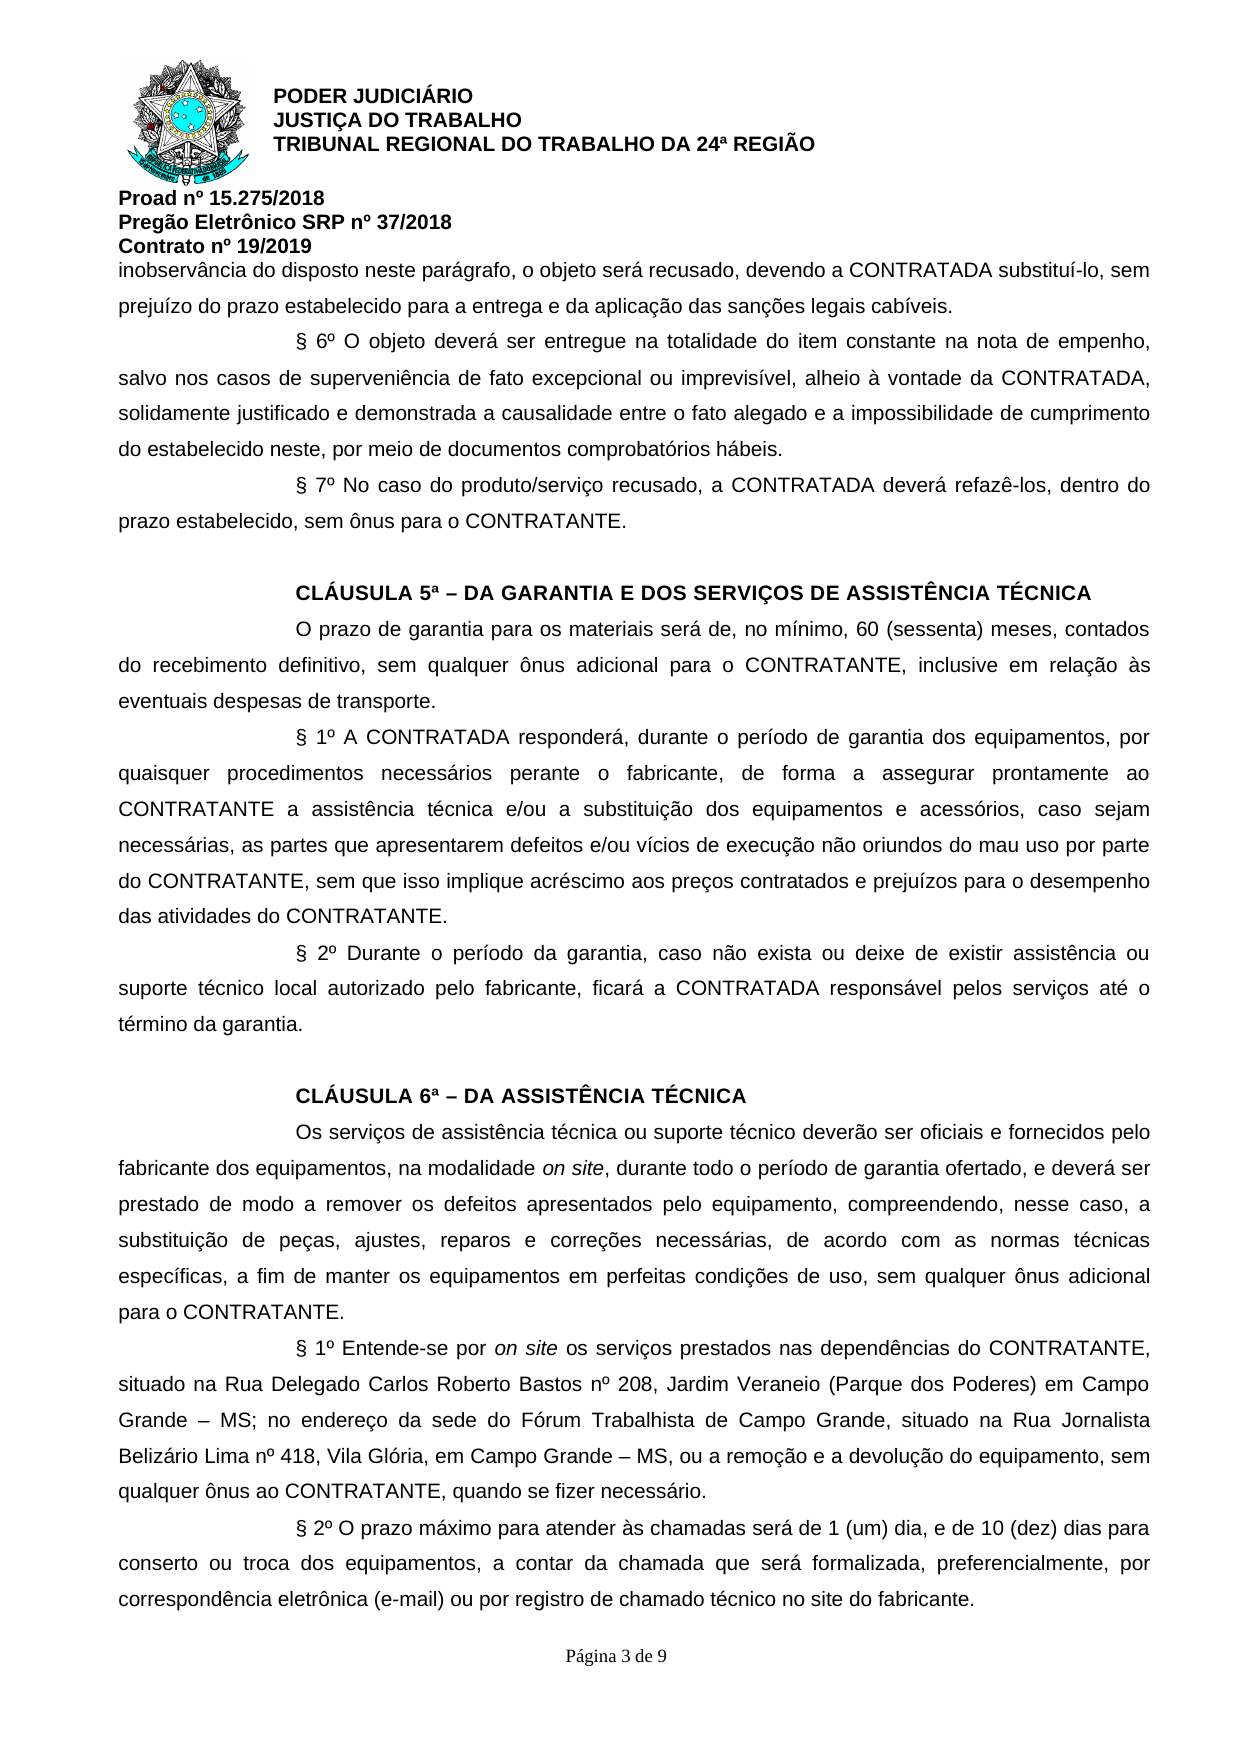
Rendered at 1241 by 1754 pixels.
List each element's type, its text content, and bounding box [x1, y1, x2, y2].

text O prazo de garantia para os materiais será de, no mínimo, 60 (sessenta) meses, contados do recebimento definitivo, sem qualquer ônus adicional para o CONTRATANTE, inclusive em relação às eventuais despesas de transporte. [118, 617, 1152, 713]
picture [126, 59, 251, 186]
text § 1º Entende-se por on site os serviços prestados nas dependências do CONTRATANTE, situado na Rua Delegado Carlos Roberto Bastos nº 208, Jardim Veraneio (Parque dos Poderes) em Campo Grande – MS; no endereço da sede do Fórum Trabalhista de Campo Grande, situado na Rua Jornalista Belizário Lima nº 418, Vila Glória, em Campo Grande – MS, ou a remoção e a devolução do equipamento, sem qualquer ônus ao CONTRATANTE, quando se fizer necessário. [118, 1336, 1152, 1503]
text Os serviços de assistência técnica ou suporte técnico deverão ser oficiais e fornecidos pelo fabricante dos equipamentos, na modalidade on site, durante todo o período de garantia ofertado, e deverá ser prestado de modo a remover os defeitos apresentados pelo equipamento, compreendendo, nesse caso, a substituição de peças, ajustes, reparos e correções necessárias, de acordo com as normas técnicas específicas, a fim de manter os equipamentos em perfeitas condições de uso, sem qualquer ônus adicional para o CONTRATANTE. [118, 1120, 1152, 1324]
text § 2º O prazo máximo para atender às chamadas será de 1 (um) dia, e de 10 (dez) dias para conserto ou troca dos equipamentos, a contar da chamada que será formalizada, preferencialmente, por correspondência eletrônica (e-mail) ou por registro de chamado técnico no site do fabricante. [118, 1515, 1152, 1611]
text § 7º No caso do produto/serviço recusado, a CONTRATADA deverá refazê-los, dentro do prazo estabelecido, sem ônus para o CONTRATANTE. [118, 473, 1152, 533]
text § 1º A CONTRATADA responderá, durante o período de garantia dos equipamentos, por quaisquer procedimentos necessários perante o fabricante, de forma a assegurar prontamente ao CONTRATANTE a assistência técnica e/ou a substituição dos equipamentos e acessórios, caso sejam necessárias, as partes que apresentarem defeitos e/ou vícios de execução não oriundos do mau uso por parte do CONTRATANTE, sem que isso implique acréscimo aos preços contratados e prejuízos para o desempenho das atividades do CONTRATANTE. [118, 725, 1152, 928]
text § 6º O objeto deverá ser entregue na totalidade do item constante na nota de empenho, salvo nos casos de superveniência de fato excepcional ou imprevisível, alheio à vontade da CONTRATADA, solidamente justificado e demonstrada a causalidade entre o fato alegado e a impossibilidade de cumprimento do estabelecido neste, por meio de documentos comprobatórios hábeis. [118, 329, 1152, 461]
text CLÁUSULA 5ª – DA GARANTIA E DOS SERVIÇOS DE ASSISTÊNCIA TÉCNICA [118, 581, 1149, 605]
text CLÁUSULA 6ª – DA ASSISTÊNCIA TÉCNICA [118, 1084, 1149, 1108]
text § 2º Durante o período da garantia, caso não exista ou deixe de existir assistência ou suporte técnico local autorizado pelo fabricante, ficará a CONTRATADA responsável pelos serviços até o término da garantia. [118, 940, 1152, 1036]
text inobservância do disposto neste parágrafo, o objeto será recusado, devendo a CONTRATADA substituí-lo, sem prejuízo do prazo estabelecido para a entrega e da aplicação das sanções legais cabíveis. [118, 257, 1152, 317]
